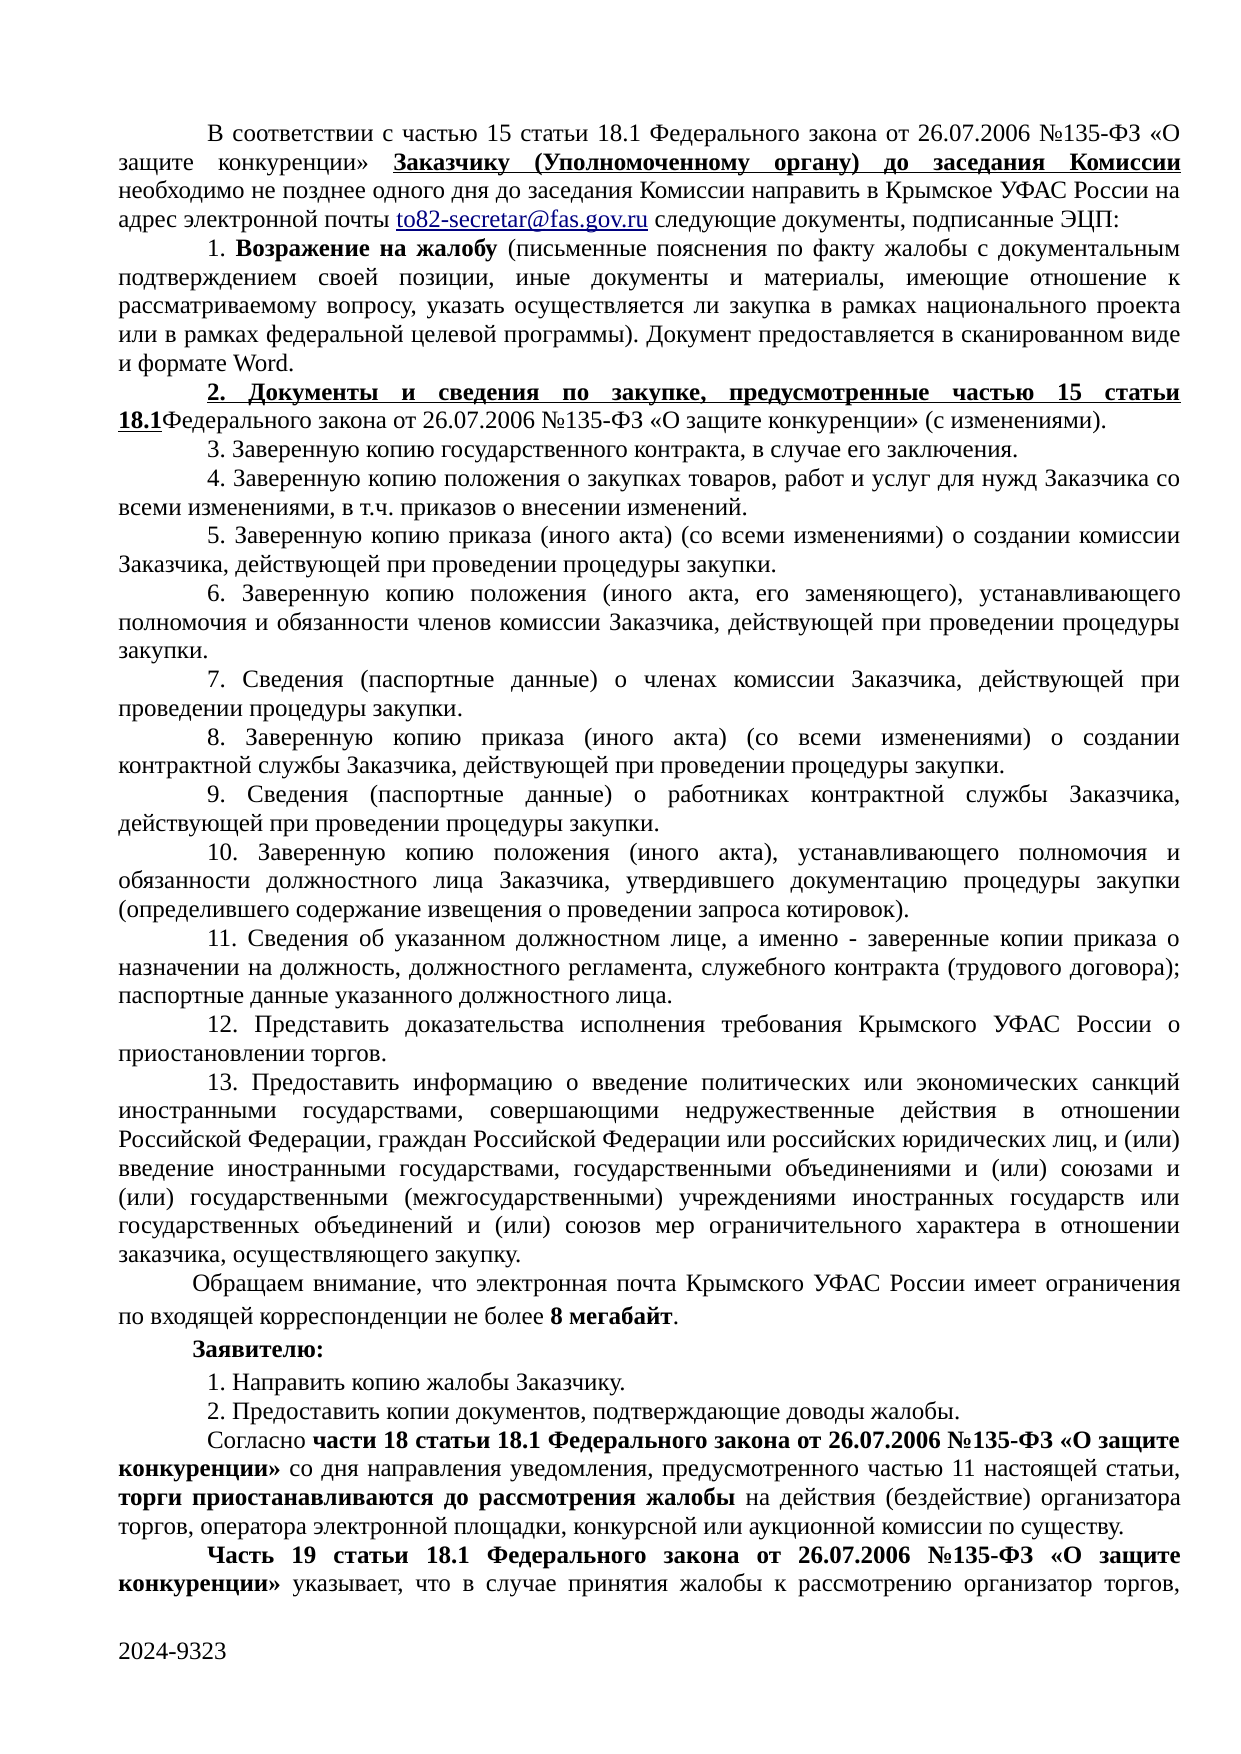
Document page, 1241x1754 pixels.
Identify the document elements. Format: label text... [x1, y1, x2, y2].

text Заявителю: [118, 1334, 1181, 1363]
text 2. Документы и сведения по закупке, предусмотренные частью 15 статьи 18.1Федерального закона от 26.07.2006 №135-ФЗ «О защите конкуренции» (с изменениями). [118, 377, 1181, 434]
text 7. Сведения (паспортные данные) о членах комиссии Заказчика, действующей при проведении процедуры закупки. [118, 664, 1181, 722]
text 3. Заверенную копию государственного контракта, в случае его заключения. [118, 434, 1181, 463]
text В соответствии с частью 15 статьи 18.1 Федерального закона от 26.07.2006 №135-ФЗ «О защите конкуренции» Заказчику (Уполномоченному органу) до заседания Комиссии необходимо не позднее одного дня до заседания Комиссии направить в Крымское УФАС России на адрес электронной почты to82-secretar@fas.gov.ru следующие документы, подписанные ЭЦП: [118, 118, 1181, 233]
text 1. Возражение на жалобу (письменные пояснения по факту жалобы с документальным подтверждением своей позиции, иные документы и материалы, имеющие отношение к рассматриваемому вопросу, указать осуществляется ли закупка в рамках национального проекта или в рамках федеральной целевой программы). Документ предоставляется в сканированном виде и формате Word. [118, 233, 1181, 377]
text 4. Заверенную копию положения о закупках товаров, работ и услуг для нужд Заказчика со всеми изменениями, в т.ч. приказов о внесении изменений. [118, 463, 1181, 521]
text 1. Направить копию жалобы Заказчику. [118, 1367, 1181, 1396]
text 8. Заверенную копию приказа (иного акта) (со всеми изменениями) о создании контрактной службы Заказчика, действующей при проведении процедуры закупки. [118, 722, 1181, 779]
text 5. Заверенную копию приказа (иного акта) (со всеми изменениями) о создании комиссии Заказчика, действующей при проведении процедуры закупки. [118, 521, 1181, 578]
text Часть 19 статьи 18.1 Федерального закона от 26.07.2006 №135-ФЗ «О защите конкуренции» указывает, что в случае принятия жалобы к рассмотрению организатор торгов, [118, 1540, 1181, 1597]
text 13. Предоставить информацию о введение политических или экономических санкций иностранными государствами, совершающими недружественные действия в отношении Российской Федерации, граждан Российской Федерации или российских юридических лиц, и (или) введение иностранными государствами, государственными объединениями и (или) союзами и (или) государственными (межгосударственными) учреждениями иностранных государств или государственных объединений и (или) союзов мер ограничительного характера в отношении заказчика, осуществляющего закупку. [118, 1067, 1181, 1268]
text 12. Представить доказательства исполнения требования Крымского УФАС России о приостановлении торгов. [118, 1009, 1181, 1067]
text 2. Предоставить копии документов, подтверждающие доводы жалобы. [118, 1396, 1181, 1425]
text 10. Заверенную копию положения (иного акта), устанавливающего полномочия и обязанности должностного лица Заказчика, утвердившего документацию процедуры закупки (определившего содержание извещения о проведении запроса котировок). [118, 837, 1181, 923]
text Согласно части 18 статьи 18.1 Федерального закона от 26.07.2006 №135-ФЗ «О защите конкуренции» со дня направления уведомления, предусмотренного частью 11 настоящей статьи, торги приостанавливаются до рассмотрения жалобы на действия (бездействие) организатора торгов, оператора электронной площадки, конкурсной или аукционной комиссии по существу. [118, 1425, 1181, 1540]
text 11. Сведения об указанном должностном лице, а именно - заверенные копии приказа о назначении на должность, должностного регламента, служебного контракта (трудового договора); паспортные данные указанного должностного лица. [118, 923, 1181, 1009]
text 9. Сведения (паспортные данные) о работниках контрактной службы Заказчика, действующей при проведении процедуры закупки. [118, 779, 1181, 837]
text 6. Заверенную копию положения (иного акта, его заменяющего), устанавливающего полномочия и обязанности членов комиссии Заказчика, действующей при проведении процедуры закупки. [118, 578, 1181, 664]
text Обращаем внимание, что электронная почта Крымского УФАС России имеет ограничения по входящей корреспонденции не более 8 мегабайт. [118, 1268, 1181, 1330]
